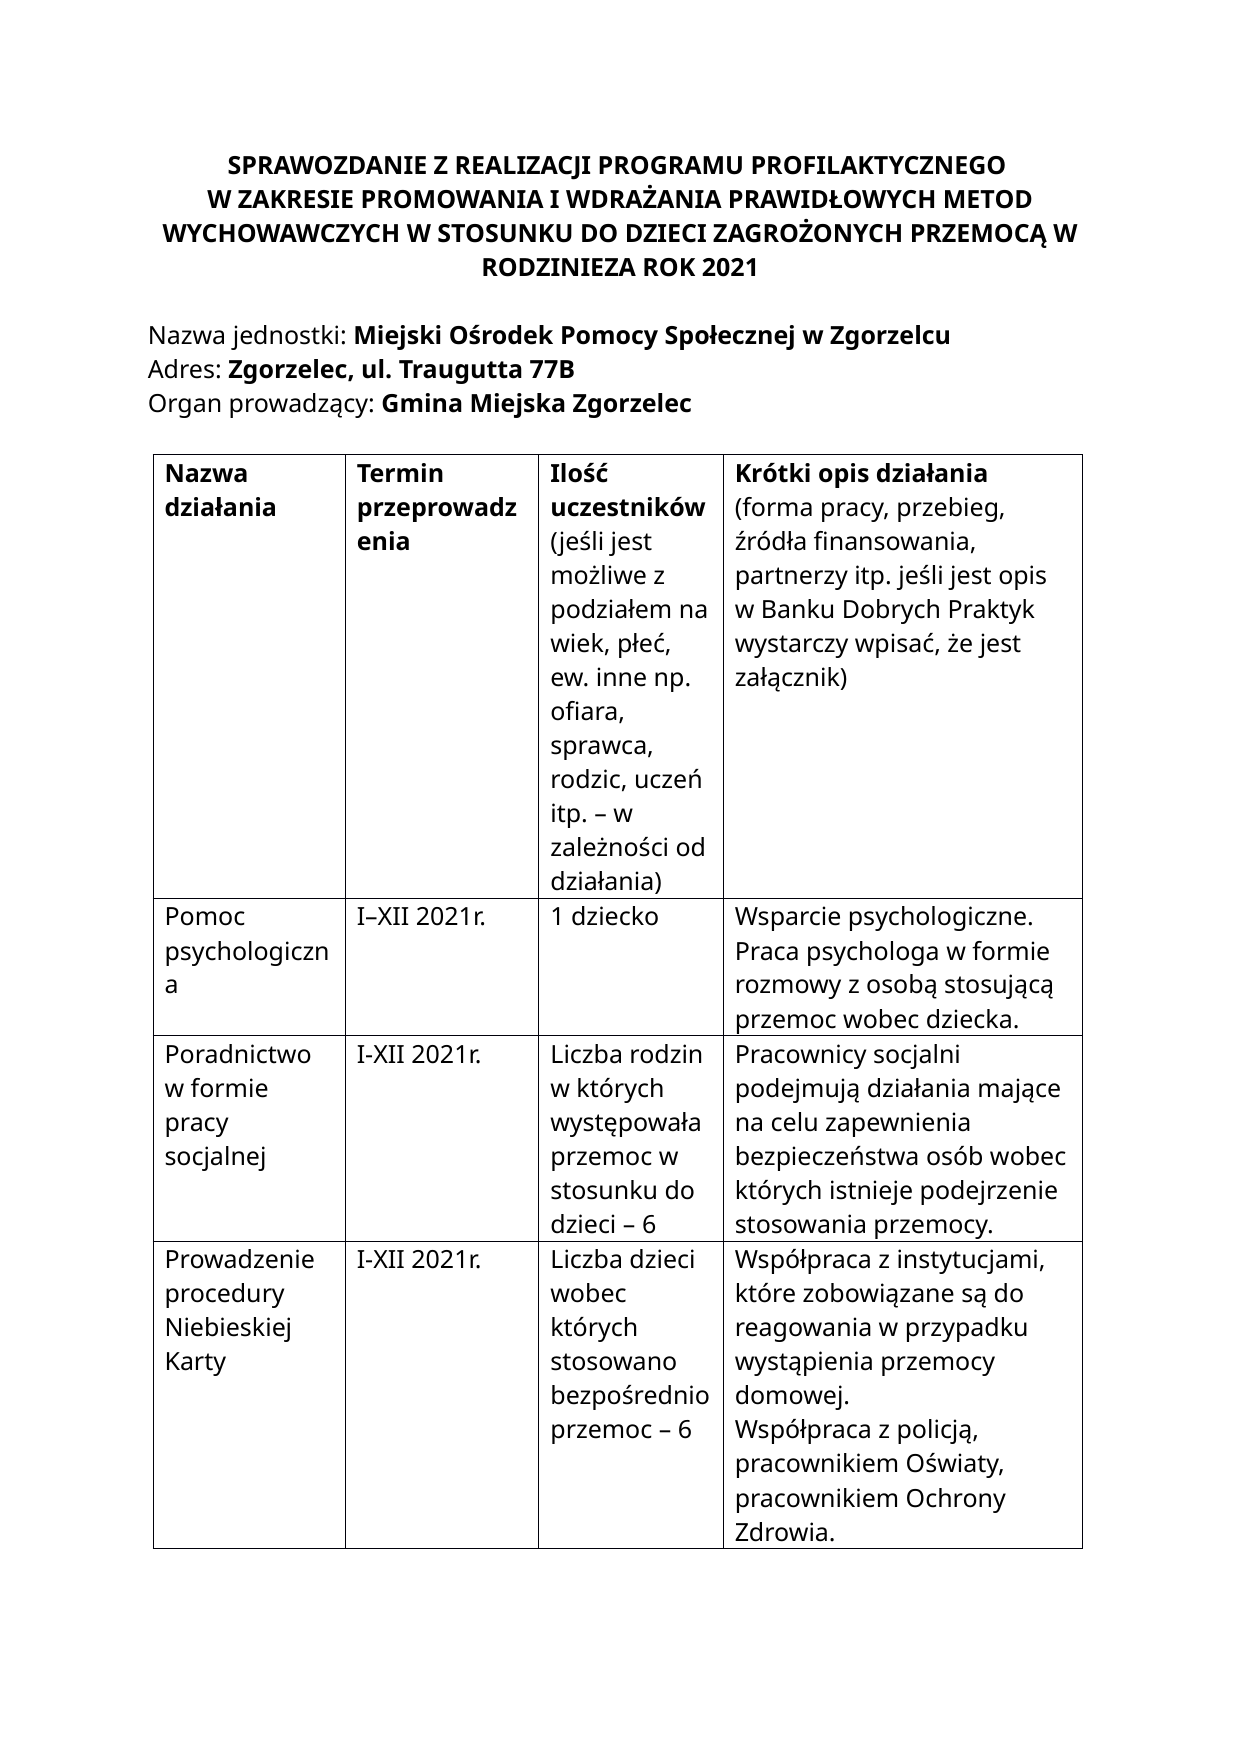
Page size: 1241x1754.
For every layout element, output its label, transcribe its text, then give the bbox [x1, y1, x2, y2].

table_cell I-XII 2021r. [346, 1036, 538, 1241]
text Adres: Zgorzelec, ul. Traugutta 77B [148, 352, 1093, 386]
table_cell I–XII 2021r. [346, 899, 538, 1035]
table_cell I-XII 2021r. [346, 1242, 538, 1548]
text Nazwa jednostki: Miejski Ośrodek Pomocy Społecznej w Zgorzelcu [148, 318, 1093, 352]
table_cell Liczba dzieci wobec których stosowano bezpośrednio przemoc – 6 [539, 1242, 723, 1548]
table_cell Prowadzenie procedury Niebieskiej Karty [154, 1242, 345, 1548]
table_cell 1 dziecko [539, 899, 723, 1035]
table_header Termin przeprowadzenia [346, 455, 538, 898]
table_header Krótki opis działania (forma pracy, przebieg, źródła finansowania, partnerzy itp. jeśli jest opis w Banku Dobrych Praktyk wystarczy wpisać, że jest załącznik) [724, 455, 1082, 898]
text SPRAWOZDANIE Z REALIZACJI PROGRAMU PROFILAKTYCZNEGO W ZAKRESIE PROMOWANIA I WDRAŻANIA PRAWIDŁOWYCH METOD WYCHOWAWCZYCH W STOSUNKU DO DZIECI ZAGROŻONYCH PRZEMOCĄ W RODZINIEZA ROK 2021 [148, 148, 1093, 284]
table_cell Pracownicy socjalni podejmują działania mające na celu zapewnienia bezpieczeństwa osób wobec których istnieje podejrzenie stosowania przemocy. [724, 1036, 1082, 1241]
table_cell Współpraca z instytucjami, które zobowiązane są do reagowania w przypadku wystąpienia przemocy domowej. Współpraca z policją, pracownikiem Oświaty, pracownikiem Ochrony Zdrowia. [724, 1242, 1082, 1548]
table_header Ilość uczestników (jeśli jest możliwe z podziałem na wiek, płeć, ew. inne np. ofiara, sprawca, rodzic, uczeń itp. – w zależności od działania) [539, 455, 723, 898]
table_cell Pomoc psychologiczna [154, 899, 345, 1035]
table_cell Wsparcie psychologiczne. Praca psychologa w formie rozmowy z osobą stosującą przemoc wobec dziecka. [724, 899, 1082, 1035]
table_cell Poradnictwo w formie pracy socjalnej [154, 1036, 345, 1241]
table_cell Liczba rodzin w których występowała przemoc w stosunku do dzieci – 6 [539, 1036, 723, 1241]
text Organ prowadzący: Gmina Miejska Zgorzelec [148, 386, 1093, 420]
table_header Nazwa działania [154, 455, 345, 898]
